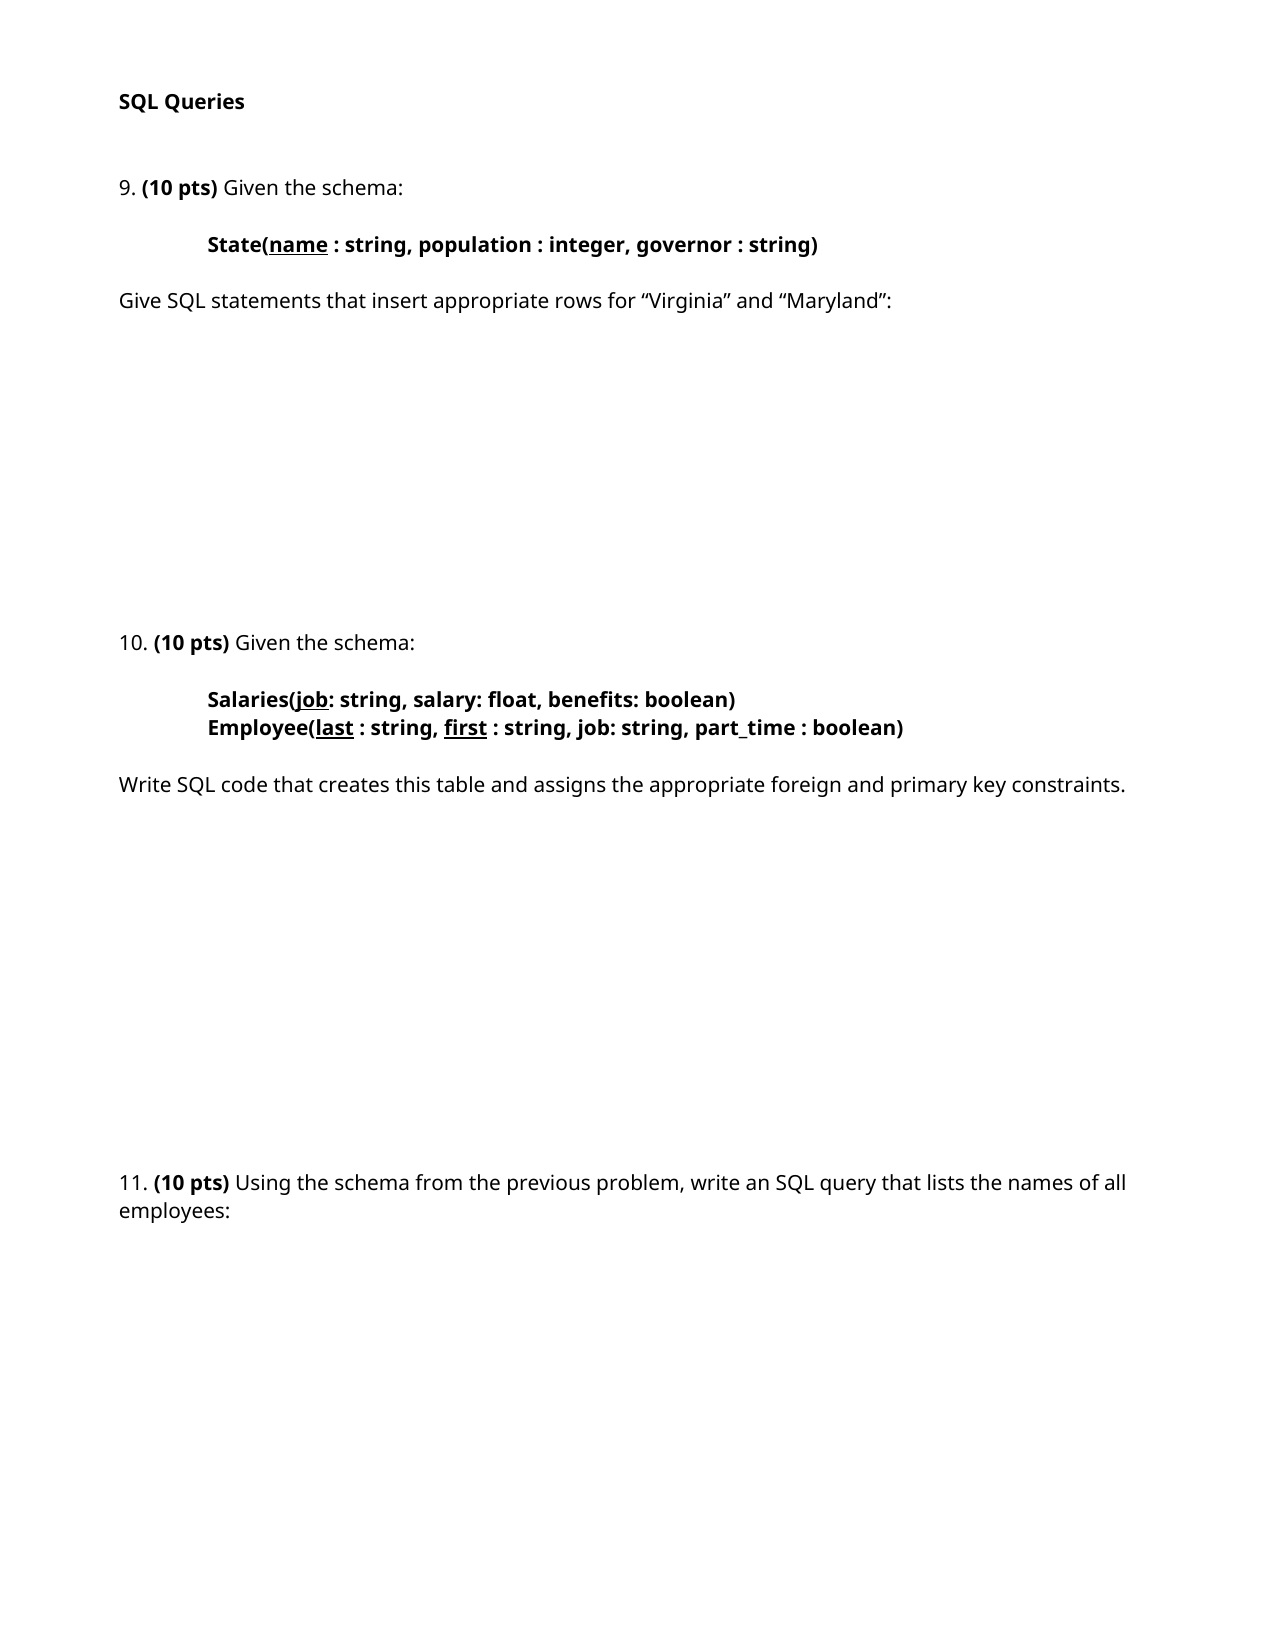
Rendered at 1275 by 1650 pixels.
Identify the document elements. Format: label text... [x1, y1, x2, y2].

text 10. (10 pts) Given the schema: [119, 628, 1156, 656]
text 9. (10 pts) Given the schema: [119, 173, 1156, 201]
text State(name : string, population : integer, governor : string) [119, 230, 1156, 258]
text Write SQL code that creates this table and assigns the appropriate foreign and primary key constraints. [119, 770, 1156, 798]
text Give SQL statements that insert appropriate rows for “Virginia” and “Maryland”: [119, 287, 1156, 315]
text 11. (10 pts) Using the schema from the previous problem, write an SQL query that lists the names of all employees: [119, 1168, 1156, 1225]
text Salaries(job: string, salary: float, benefits: boolean) [119, 685, 1156, 713]
text SQL Queries [119, 87, 1156, 116]
text Employee(last : string, first : string, job: string, part_time : boolean) [119, 713, 1156, 742]
